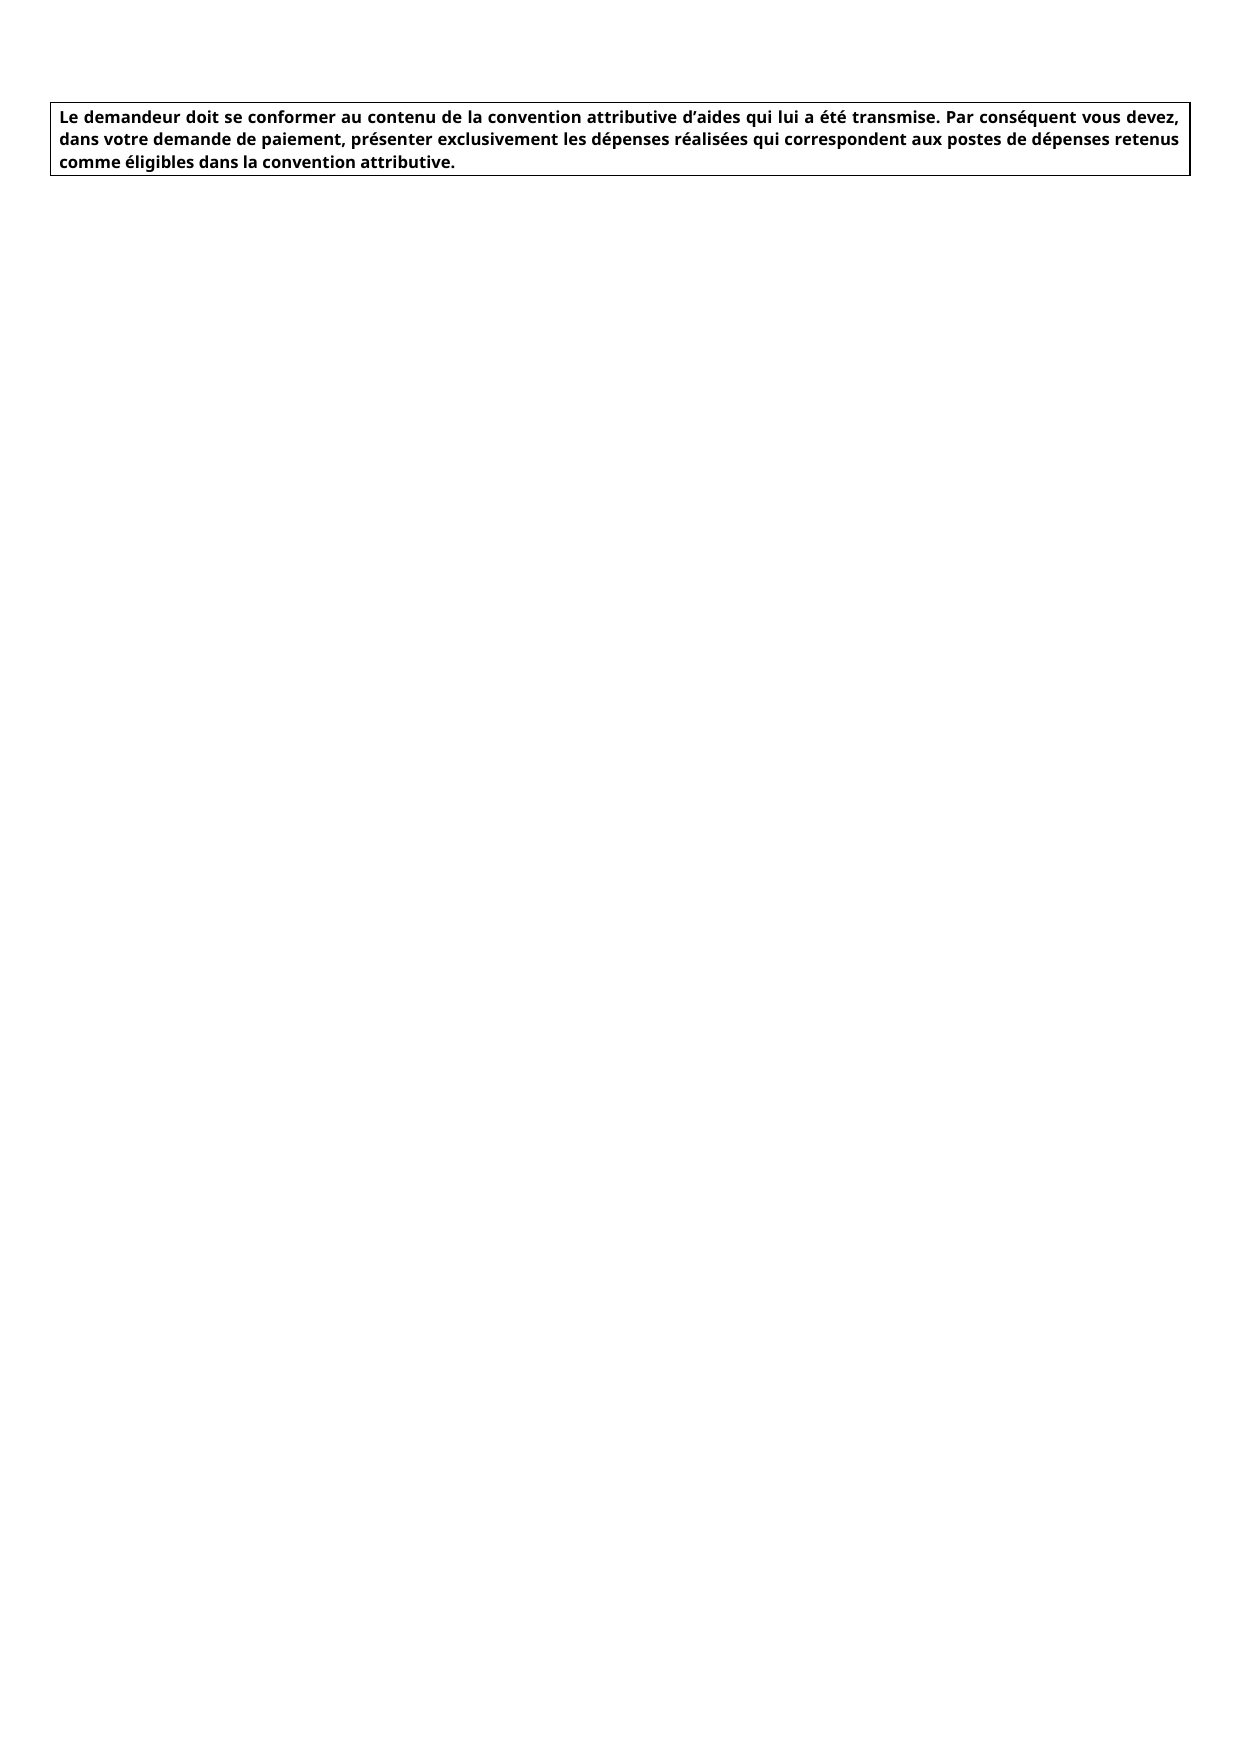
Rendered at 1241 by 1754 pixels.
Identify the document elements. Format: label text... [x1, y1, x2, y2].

text Le demandeur doit se conformer au contenu de la convention attributive d’aides qui lui a été transmise. Par conséquent vous devez, dans votre demande de paiement, présenter exclusivement les dépenses réalisées qui correspondent aux postes de dépenses retenus comme éligibles dans la convention attributive. [51, 103, 1189, 175]
